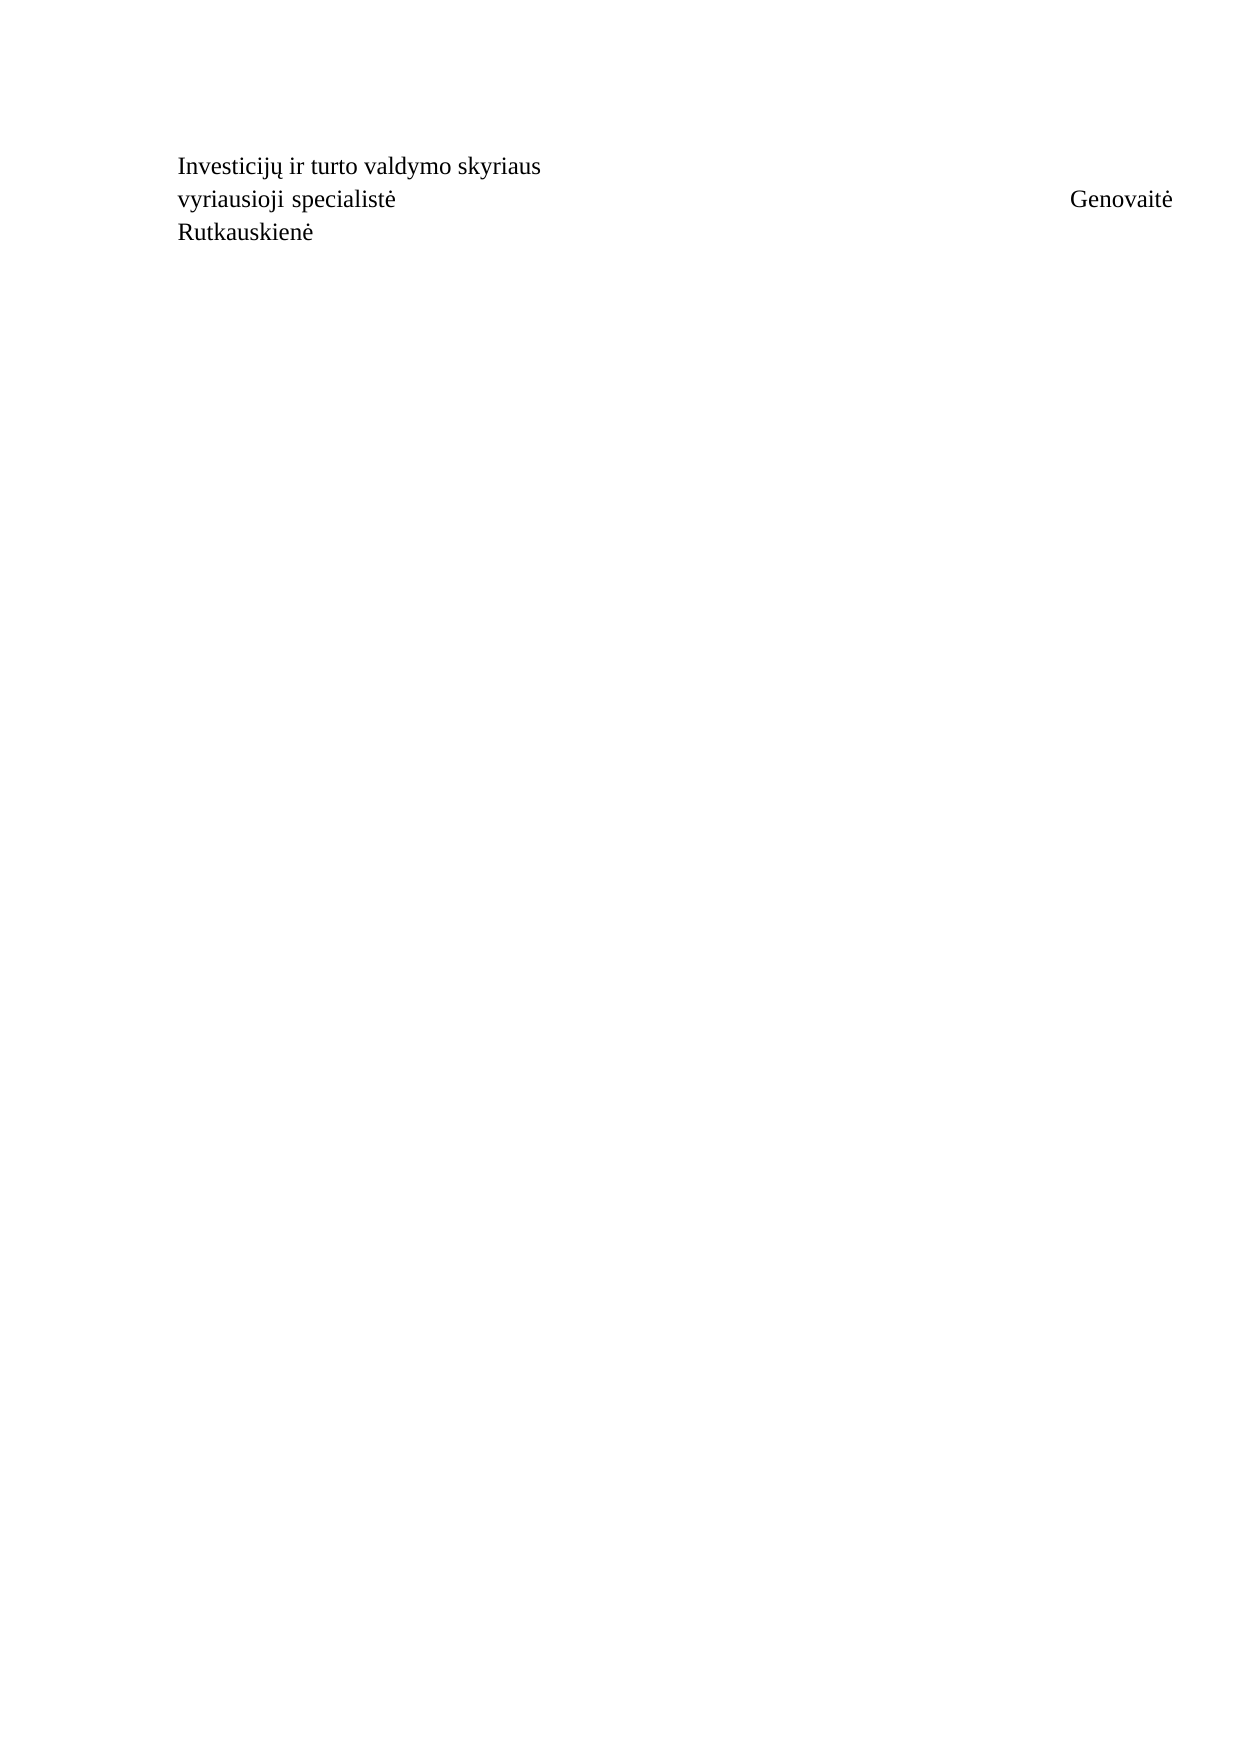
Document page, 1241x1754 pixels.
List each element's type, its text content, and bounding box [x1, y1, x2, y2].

text vyriausioji specialistė Genovaitė Rutkauskienė [177, 184, 1181, 246]
text Investicijų ir turto valdymo skyriaus [177, 151, 1181, 180]
